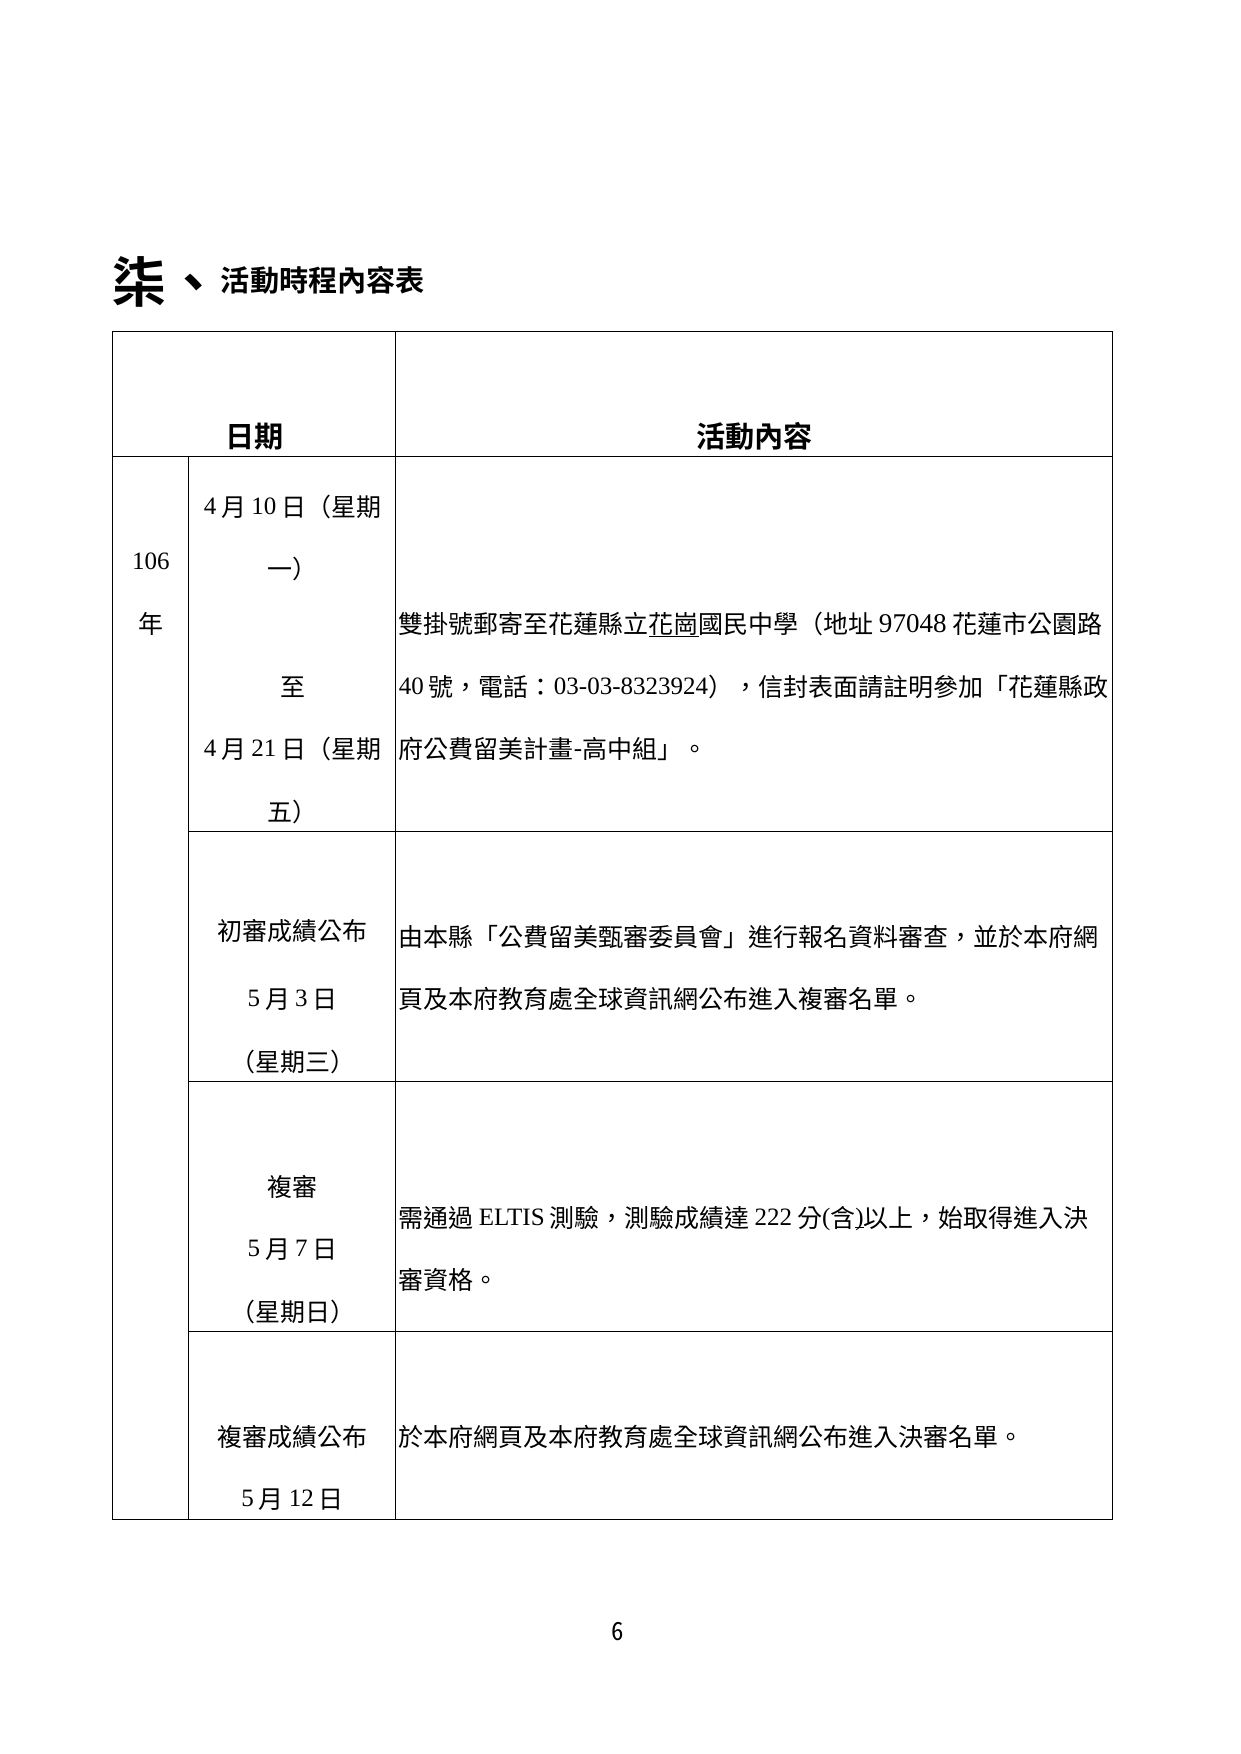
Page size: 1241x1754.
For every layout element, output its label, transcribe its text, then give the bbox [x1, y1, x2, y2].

list 活動時程內容表 [112, 206, 1122, 331]
table_cell 106 年 [113, 457, 188, 1518]
table_cell 4月10日（星期一） 至 4月21日（星期五） [189, 457, 395, 831]
table_cell 初審成績公布 5月3日 （星期三） [189, 832, 395, 1081]
table_cell 複審 5月7日 （星期日） [189, 1082, 395, 1331]
table_header 日期 [113, 332, 395, 456]
table_cell 複審成績公布 5月12日 [189, 1332, 395, 1518]
table_cell 需通過ELTIS測驗，測驗成績達222分(含)以上，始取得進入決審資格。 [396, 1082, 1112, 1331]
table_header 活動內容 [396, 332, 1112, 456]
table_cell 由本縣「公費留美甄審委員會」進行報名資料審查，並於本府網頁及本府教育處全球資訊網公布進入複審名單。 [396, 832, 1112, 1081]
table_cell 於本府網頁及本府教育處全球資訊網公布進入決審名單。 [396, 1332, 1112, 1518]
table_cell 雙掛號郵寄至花蓮縣立花崗國民中學（地址97048花蓮市公園路40號，電話：03-03-8323924），信封表面請註明參加「花蓮縣政府公費留美計畫-高中組」。 [396, 457, 1112, 831]
